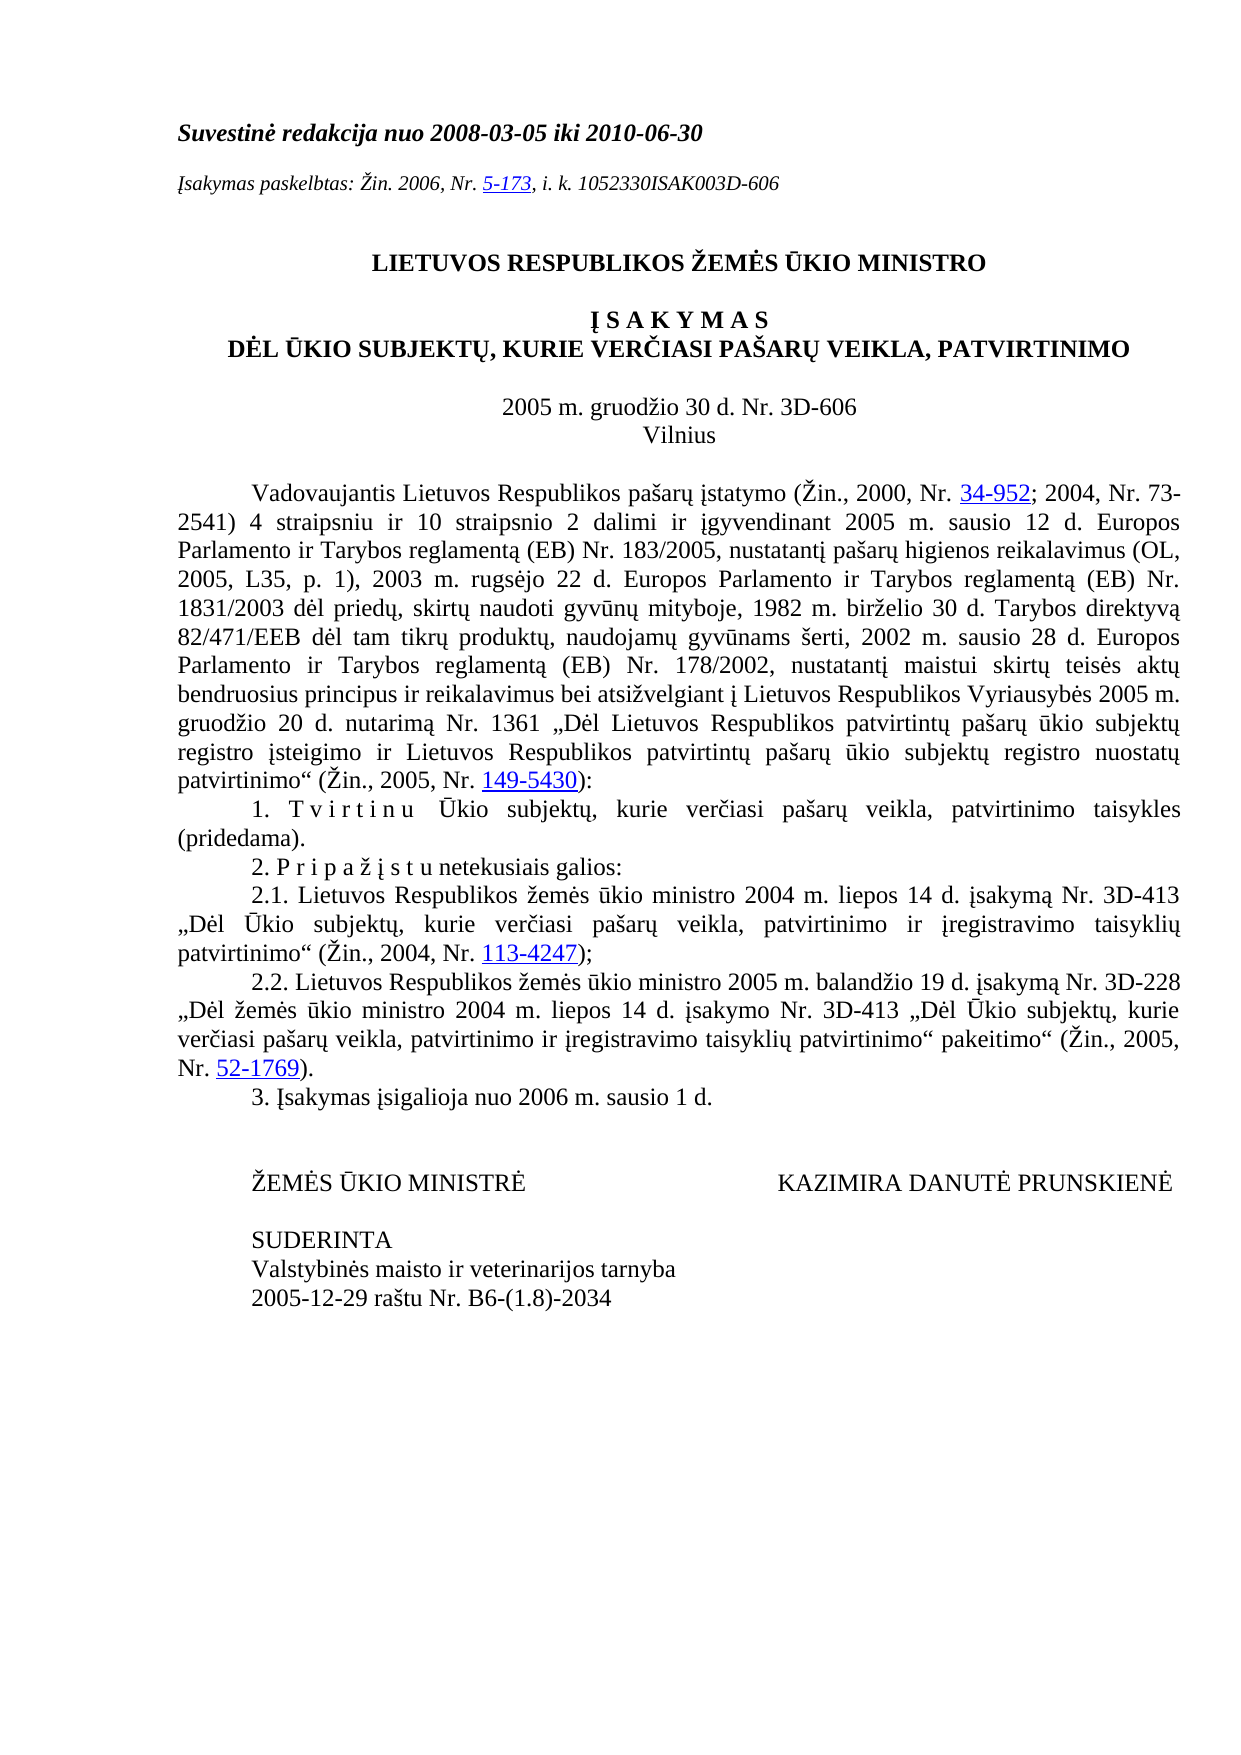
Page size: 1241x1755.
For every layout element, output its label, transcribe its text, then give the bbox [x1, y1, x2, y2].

text Suvestinė redakcija nuo 2008-03-05 iki 2010-06-30 [177, 118, 1181, 147]
text Į S A K Y M A S [177, 305, 1181, 334]
text 1. Tvirtinu Ūkio subjektų, kurie verčiasi pašarų veikla, patvirtinimo taisykles (pridedama). [177, 794, 1181, 852]
text Įsakymas paskelbtas: Žin. 2006, Nr. 5-173, i. k. 1052330ISAK003D-606 [177, 171, 1181, 195]
text Vadovaujantis Lietuvos Respublikos pašarų įstatymo (Žin., 2000, Nr. 34-952; 2004, Nr. 73-2541) 4 straipsniu ir 10 straipsnio 2 dalimi ir įgyvendinant 2005 m. sausio 12 d. Europos Parlamento ir Tarybos reglamentą (EB) Nr. 183/2005, nustatantį pašarų higienos reikalavimus (OL, 2005, L35, p. 1), 2003 m. rugsėjo 22 d. Europos Parlamento ir Tarybos reglamentą (EB) Nr. 1831/2003 dėl priedų, skirtų naudoti gyvūnų mityboje, 1982 m. birželio 30 d. Tarybos direktyvą 82/471/EEB dėl tam tikrų produktų, naudojamų gyvūnams šerti, 2002 m. sausio 28 d. Europos Parlamento ir Tarybos reglamentą (EB) Nr. 178/2002, nustatantį maistui skirtų teisės aktų bendruosius principus ir reikalavimus bei atsižvelgiant į Lietuvos Respublikos Vyriausybės 2005 m. gruodžio 20 d. nutarimą Nr. 1361 „Dėl Lietuvos Respublikos patvirtintų pašarų ūkio subjektų registro įsteigimo ir Lietuvos Respublikos patvirtintų pašarų ūkio subjektų registro nuostatų patvirtinimo“ (Žin., 2005, Nr. 149-5430): [177, 478, 1181, 794]
text 3. Įsakymas įsigalioja nuo 2006 m. sausio 1 d. [177, 1082, 1181, 1110]
text ŽEMĖS ŪKIO MINISTRĖ KAZIMIRA DANUTĖ PRUNSKIENĖ [177, 1168, 1181, 1197]
text 2. Pripažįstu netekusiais galios: [177, 852, 1181, 880]
text Vilnius [177, 420, 1181, 449]
text LIETUVOS RESPUBLIKOS ŽEMĖS ŪKIO MINISTRO [177, 248, 1181, 277]
text SUDERINTA [177, 1225, 1181, 1254]
text 2005-12-29 raštu Nr. B6-(1.8)-2034 [177, 1283, 1181, 1312]
text 2.2. Lietuvos Respublikos žemės ūkio ministro 2005 m. balandžio 19 d. įsakymą Nr. 3D-228 „Dėl žemės ūkio ministro 2004 m. liepos 14 d. įsakymo Nr. 3D-413 „Dėl Ūkio subjektų, kurie verčiasi pašarų veikla, patvirtinimo ir įregistravimo taisyklių patvirtinimo“ pakeitimo“ (Žin., 2005, Nr. 52-1769). [177, 967, 1181, 1082]
text 2.1. Lietuvos Respublikos žemės ūkio ministro 2004 m. liepos 14 d. įsakymą Nr. 3D-413 „Dėl Ūkio subjektų, kurie verčiasi pašarų veikla, patvirtinimo ir įregistravimo taisyklių patvirtinimo“ (Žin., 2004, Nr. 113-4247); [177, 880, 1181, 967]
text DĖL ŪKIO SUBJEKTŲ, KURIE VERČIASI PAŠARŲ VEIKLA, PATVIRTINIMO [177, 334, 1181, 363]
text Valstybinės maisto ir veterinarijos tarnyba [177, 1254, 1181, 1283]
text 2005 m. gruodžio 30 d. Nr. 3D-606 [177, 392, 1181, 420]
